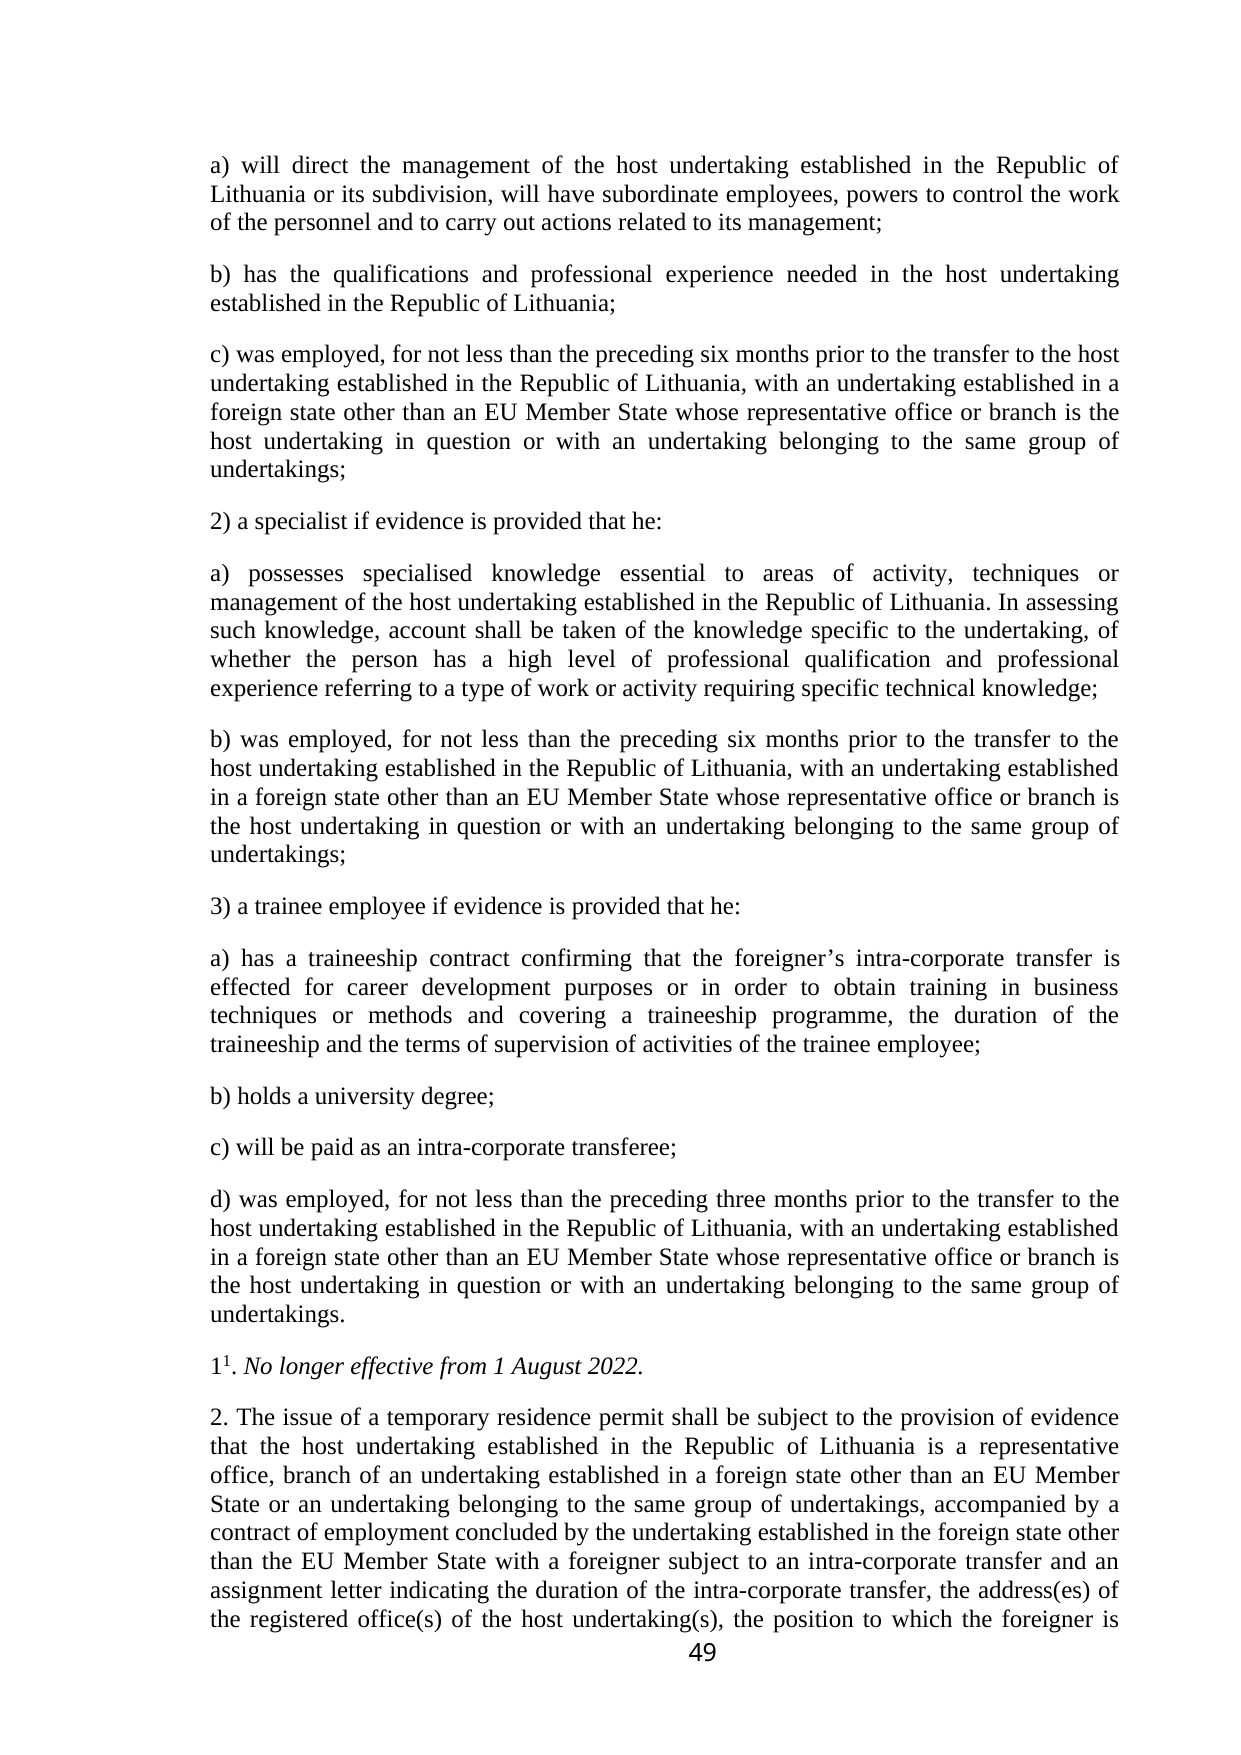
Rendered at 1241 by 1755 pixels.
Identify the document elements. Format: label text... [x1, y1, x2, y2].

text a) will direct the management of the host undertaking established in the Republic of Lithuania or its subdivision, will have subordinate employees, powers to control the work of the personnel and to carry out actions related to its management; [210, 150, 1120, 236]
text b) was employed, for not less than the preceding six months prior to the transfer to the host undertaking established in the Republic of Lithuania, with an undertaking established in a foreign state other than an EU Member State whose representative office or branch is the host undertaking in question or with an undertaking belonging to the same group of undertakings; [210, 724, 1120, 868]
text 11. No longer effective from 1 August 2022. [210, 1351, 1120, 1379]
text 2. The issue of a temporary residence permit shall be subject to the provision of evidence that the host undertaking established in the Republic of Lithuania is a representative office, branch of an undertaking established in a foreign state other than an EU Member State or an undertaking belonging to the same group of undertakings, accompanied by a contract of employment concluded by the undertaking established in the foreign state other than the EU Member State with a foreigner subject to an intra-corporate transfer and an assignment letter indicating the duration of the intra-corporate transfer, the address(es) of the registered office(s) of the host undertaking(s), the position to which the foreigner is [210, 1402, 1120, 1632]
text a) possesses specialised knowledge essential to areas of activity, techniques or management of the host undertaking established in the Republic of Lithuania. In assessing such knowledge, account shall be taken of the knowledge specific to the undertaking, of whether the person has a high level of professional qualification and professional experience referring to a type of work or activity requiring specific technical knowledge; [210, 558, 1120, 702]
text c) was employed, for not less than the preceding six months prior to the transfer to the host undertaking established in the Republic of Lithuania, with an undertaking established in a foreign state other than an EU Member State whose representative office or branch is the host undertaking in question or with an undertaking belonging to the same group of undertakings; [210, 339, 1120, 483]
text c) will be paid as an intra-corporate transferee; [210, 1132, 1120, 1161]
text b) holds a university degree; [210, 1081, 1120, 1109]
text a) has a traineeship contract confirming that the foreigner’s intra-corporate transfer is effected for career development purposes or in order to obtain training in business techniques or methods and covering a traineeship programme, the duration of the traineeship and the terms of supervision of activities of the trainee employee; [210, 943, 1120, 1058]
text 3) a trainee employee if evidence is provided that he: [210, 891, 1120, 920]
text 2) a specialist if evidence is provided that he: [210, 506, 1120, 535]
text b) has the qualifications and professional experience needed in the host undertaking established in the Republic of Lithuania; [210, 259, 1120, 317]
text d) was employed, for not less than the preceding three months prior to the transfer to the host undertaking established in the Republic of Lithuania, with an undertaking established in a foreign state other than an EU Member State whose representative office or branch is the host undertaking in question or with an undertaking belonging to the same group of undertakings. [210, 1184, 1120, 1328]
